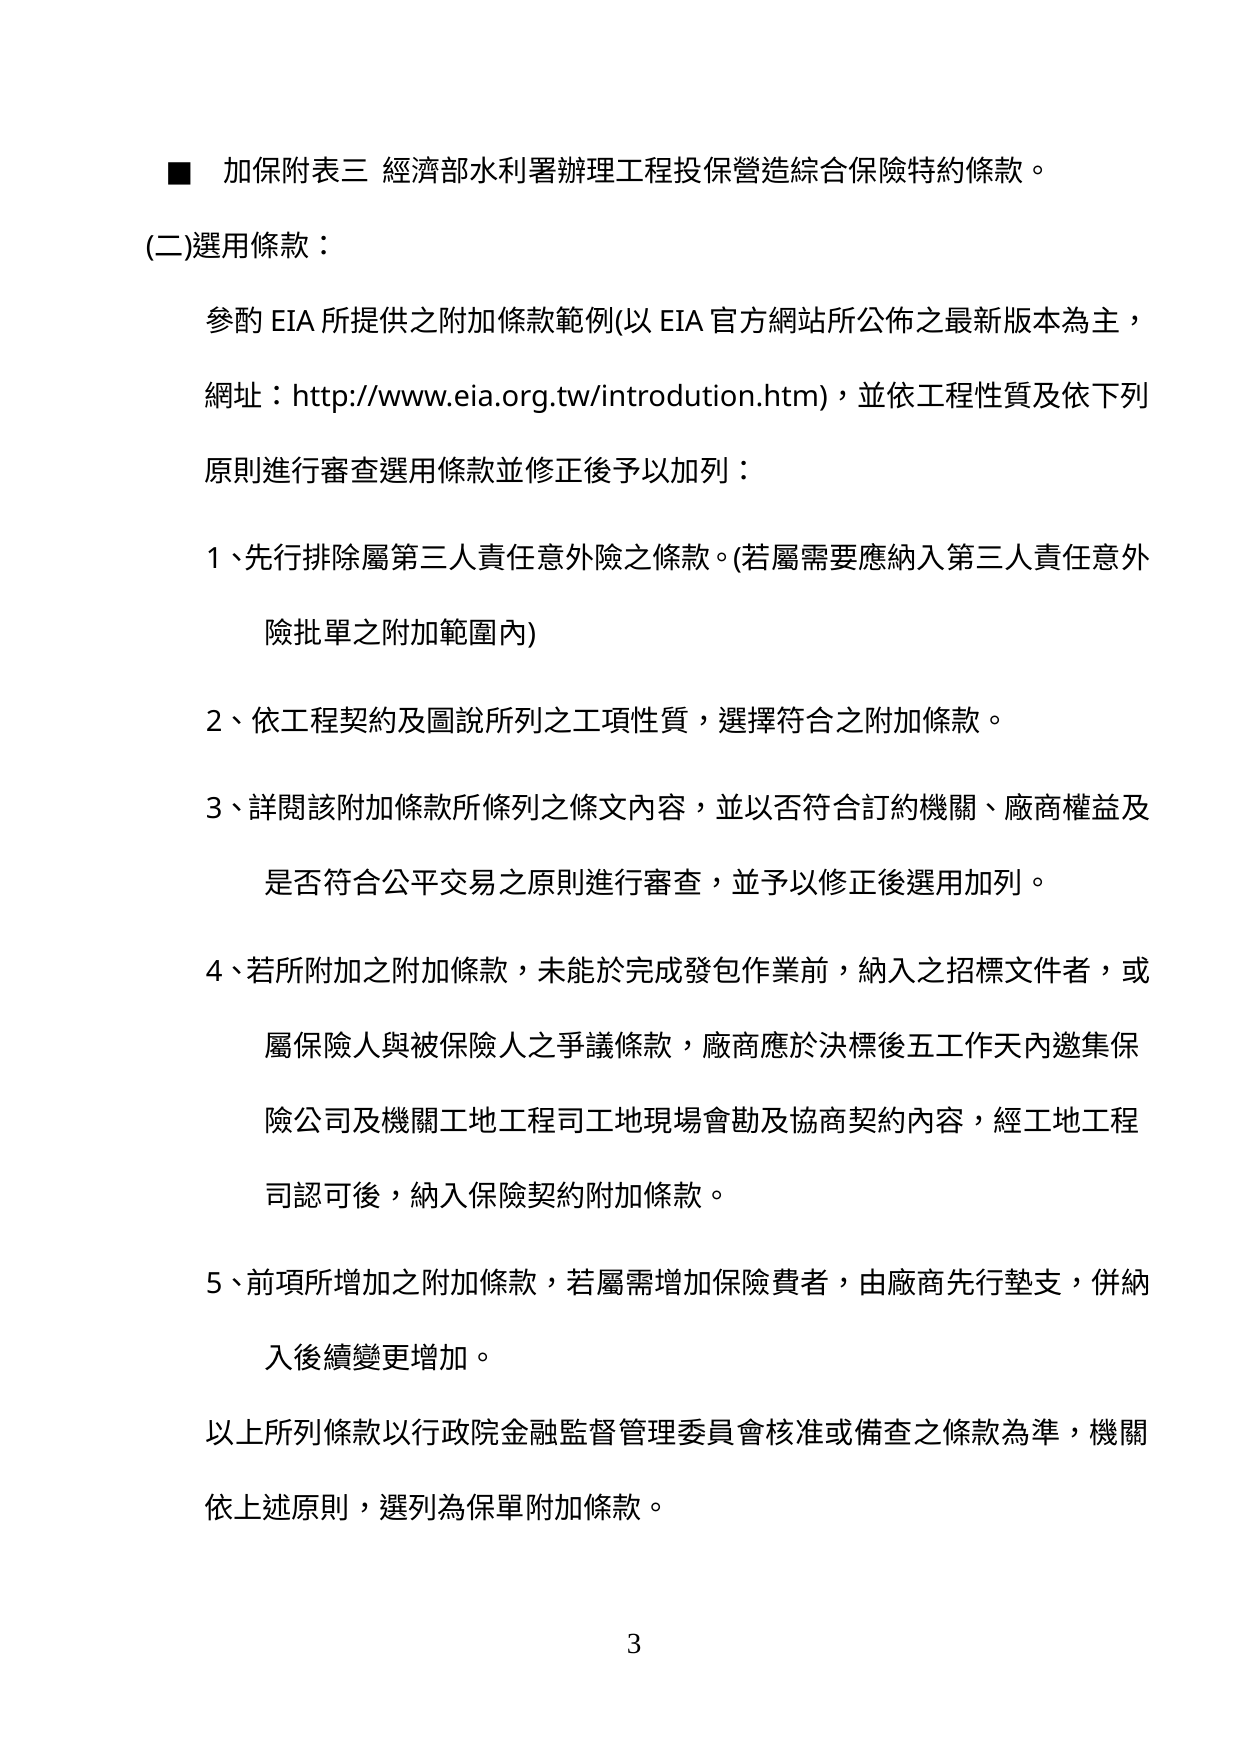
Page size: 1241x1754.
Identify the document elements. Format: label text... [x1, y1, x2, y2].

text (二)選用條款： [146, 206, 1150, 281]
text ■ 加保附表三 經濟部水利署辦理工程投保營造綜合保險特約條款。 [165, 131, 1150, 206]
text 參酌EIA所提供之附加條款範例(以EIA官方網站所公佈之最新版本為主，網址：http://www.eia.org.tw/introdution.htm)，並依工程性質及依下列原則進行審查選用條款並修正後予以加列： [204, 281, 1150, 506]
text 1、先行排除屬第三人責任意外險之條款。(若屬需要應納入第三人責任意外險批單之附加範圍內) [206, 518, 1150, 668]
text 以上所列條款以行政院金融監督管理委員會核准或備查之條款為準，機關依上述原則，選列為保單附加條款。 [204, 1393, 1150, 1543]
text 2、依工程契約及圖說所列之工項性質，選擇符合之附加條款。 [206, 681, 1150, 756]
text 5、前項所增加之附加條款，若屬需增加保險費者，由廠商先行墊支，併納入後續變更增加。 [206, 1243, 1150, 1393]
text 4、若所附加之附加條款，未能於完成發包作業前，納入之招標文件者，或屬保險人與被保險人之爭議條款，廠商應於決標後五工作天內邀集保險公司及機關工地工程司工地現場會勘及協商契約內容，經工地工程司認可後，納入保險契約附加條款。 [206, 931, 1150, 1231]
text 3、詳閱該附加條款所條列之條文內容，並以否符合訂約機關、廠商權益及是否符合公平交易之原則進行審查，並予以修正後選用加列。 [206, 768, 1150, 918]
